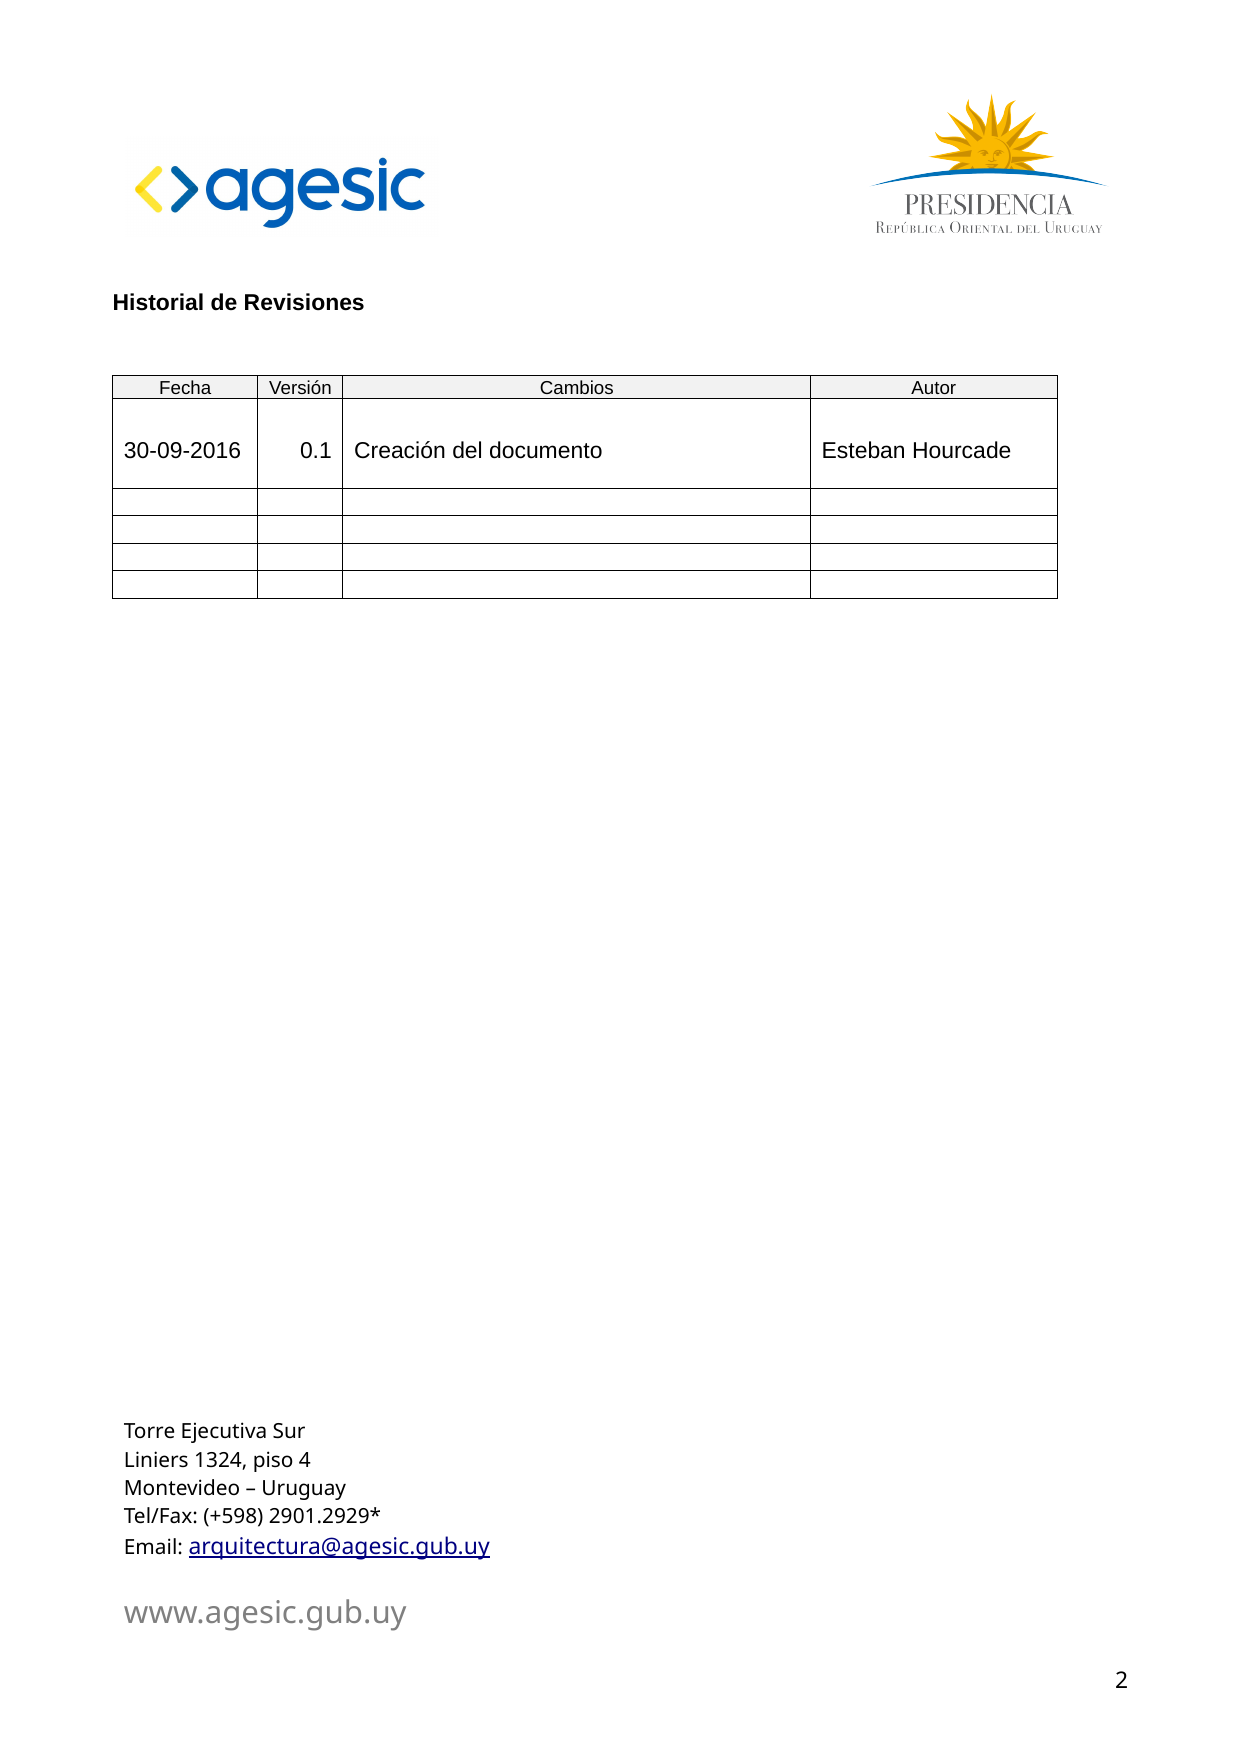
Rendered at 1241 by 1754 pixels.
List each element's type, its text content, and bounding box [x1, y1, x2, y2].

table_cell 0.1 [258, 399, 342, 488]
table_cell [258, 489, 342, 515]
picture [868, 93, 1110, 233]
table_cell [113, 544, 257, 570]
table_cell [343, 544, 810, 570]
picture [125, 136, 440, 237]
table_cell [811, 544, 1057, 570]
table_cell [343, 516, 810, 543]
table_cell [343, 489, 810, 515]
table_header Cambios [343, 376, 810, 398]
table_cell [113, 489, 257, 515]
table_cell Creación del documento [343, 399, 810, 488]
table_cell [113, 571, 257, 597]
table_cell [258, 544, 342, 570]
text Historial de Revisiones [112, 289, 1128, 316]
table_cell [811, 516, 1057, 543]
table_header Autor [811, 376, 1057, 398]
table_cell [113, 516, 257, 543]
table_cell [258, 516, 342, 543]
table_header Versión [258, 376, 342, 398]
table_cell 30-09-2016 [113, 399, 257, 488]
table_header Fecha [113, 376, 257, 398]
table_cell [811, 571, 1057, 597]
table_cell [258, 571, 342, 597]
table_cell Esteban Hourcade [811, 399, 1057, 488]
table_cell [811, 489, 1057, 515]
table_cell [343, 571, 810, 597]
